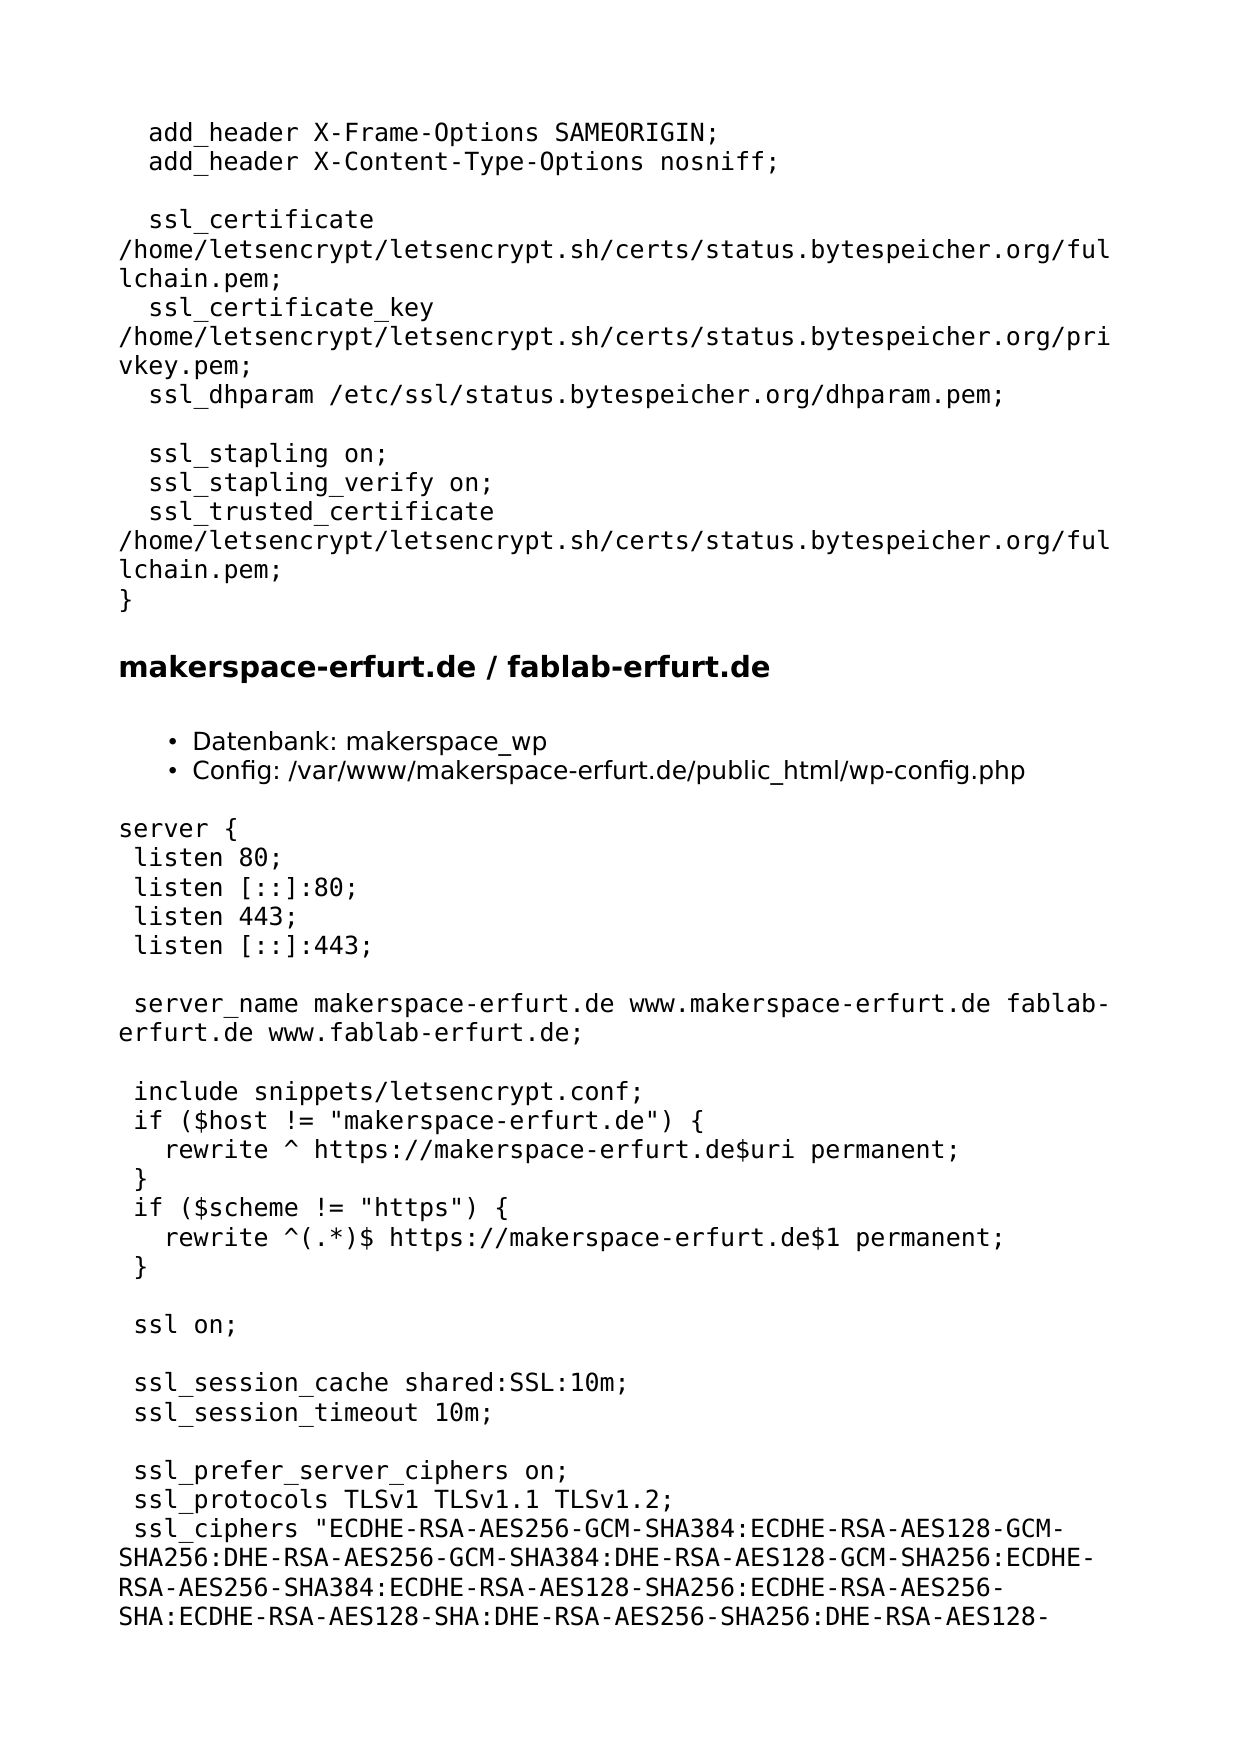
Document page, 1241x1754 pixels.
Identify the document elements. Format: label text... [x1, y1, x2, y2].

subtitle makerspace-erfurt.de / fablab-erfurt.de [118, 651, 1122, 685]
list Config: /var/www/makerspace-erfurt.de/public_html/wp-config.php [177, 756, 1122, 785]
list Datenbank: makerspace_wp [177, 727, 1122, 756]
text server { listen 80; listen [::]:80; listen 443; listen [::]:443; server_name makerspace-erfurt.de www.makerspace-erfurt.de fablab-erfurt.de www.fablab-erfurt.de; include snippets/letsencrypt.conf; if ($host != "makerspace-erfurt.de") { rewrite ^ https://makerspace-erfurt.de$uri permanent; } if ($scheme != "https") { rewrite ^(.*)$ https://makerspace-erfurt.de$1 permanent; } ssl on; ssl_session_cache shared:SSL:10m; ssl_session_timeout 10m; ssl_prefer_server_ciphers on; ssl_protocols TLSv1 TLSv1.1 TLSv1.2; ssl_ciphers "ECDHE-RSA-AES256-GCM-SHA384:ECDHE-RSA-AES128-GCM-SHA256:DHE-RSA-AES256-GCM-SHA384:DHE-RSA-AES128-GCM-SHA256:ECDHE-RSA-AES256-SHA384:ECDHE-RSA-AES128-SHA256:ECDHE-RSA-AES256-SHA:ECDHE-RSA-AES128-SHA:DHE-RSA-AES256-SHA256:DHE-RSA-AES128- [118, 814, 1122, 1631]
text add_header X-Frame-Options SAMEORIGIN; add_header X-Content-Type-Options nosniff; ssl_certificate /home/letsencrypt/letsencrypt.sh/certs/status.bytespeicher.org/fullchain.pem; ssl_certificate_key /home/letsencrypt/letsencrypt.sh/certs/status.bytespeicher.org/privkey.pem; ssl_dhparam /etc/ssl/status.bytespeicher.org/dhparam.pem; ssl_stapling on; ssl_stapling_verify on; ssl_trusted_certificate /home/letsencrypt/letsencrypt.sh/certs/status.bytespeicher.org/fullchain.pem; } [118, 118, 1122, 614]
